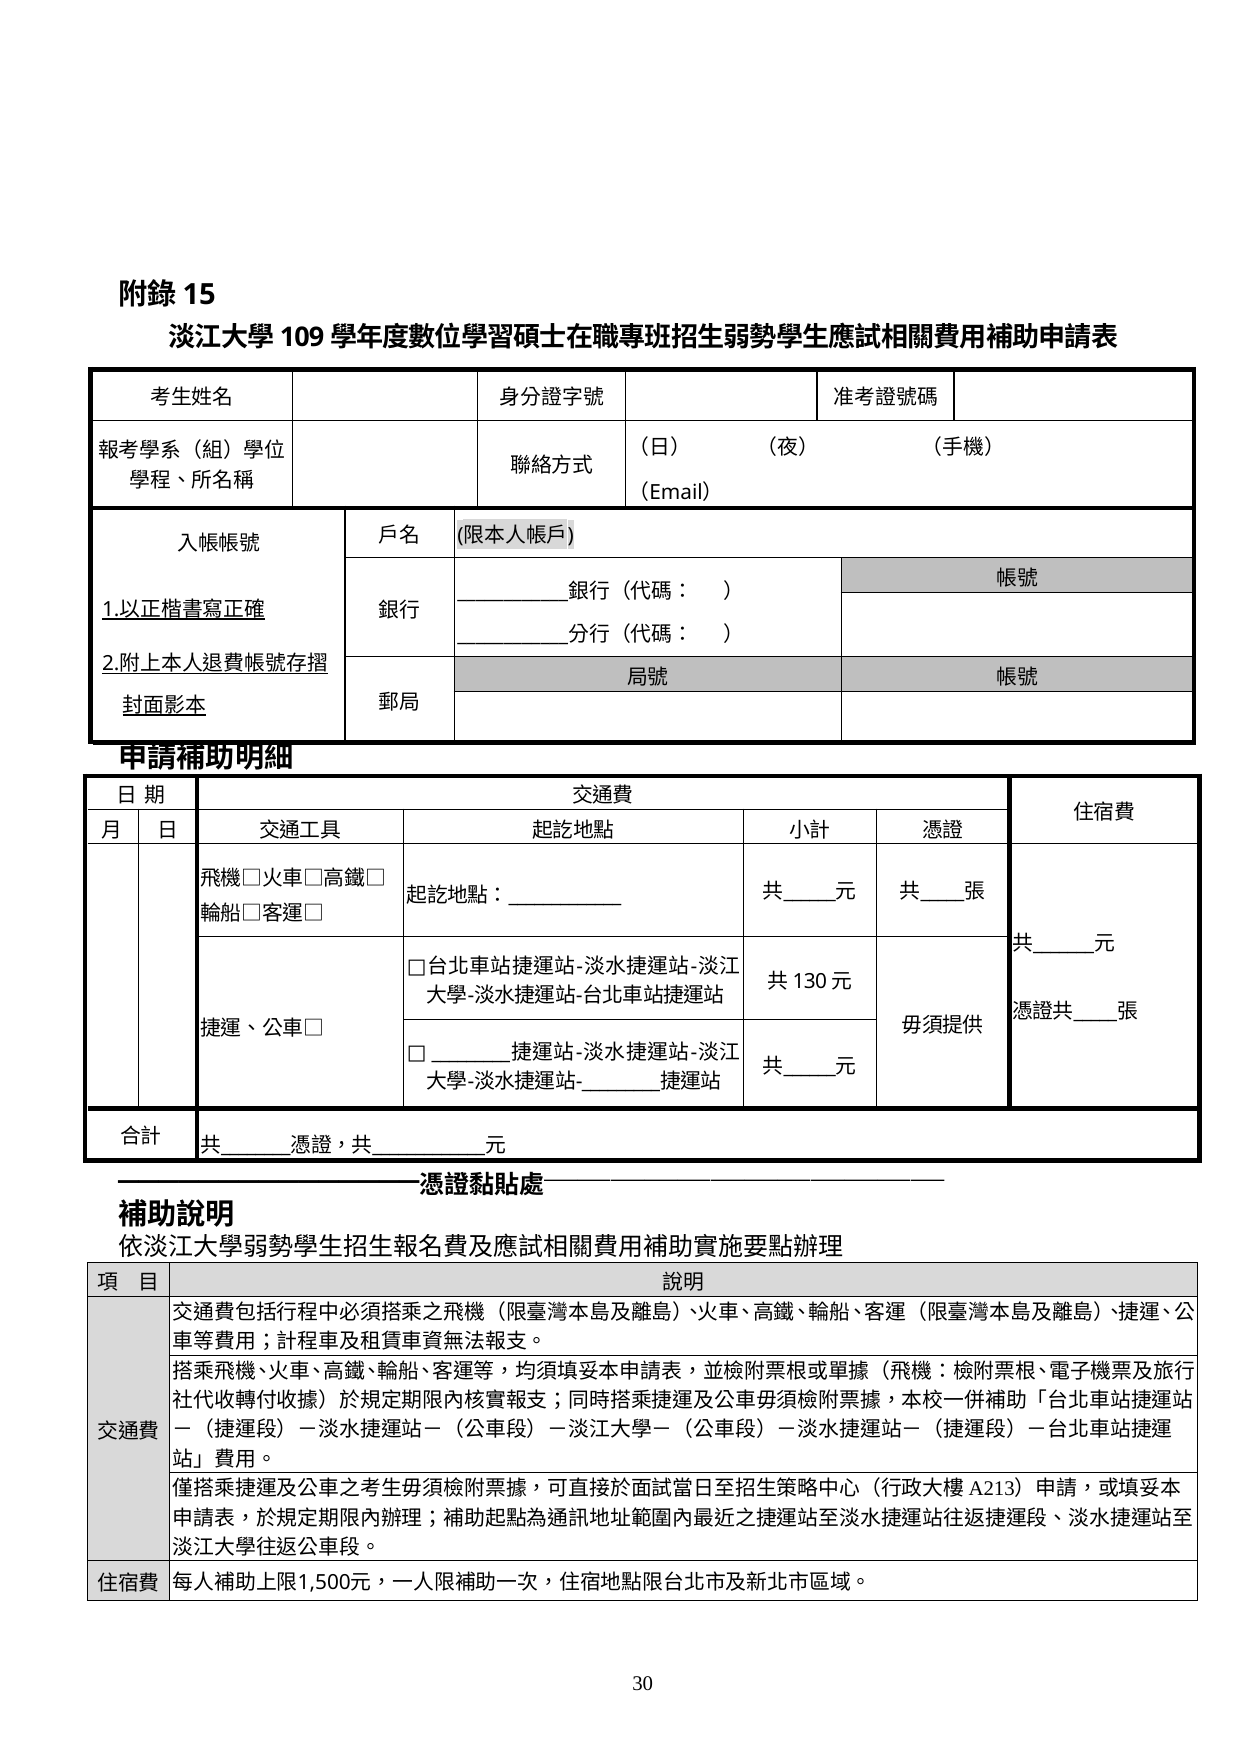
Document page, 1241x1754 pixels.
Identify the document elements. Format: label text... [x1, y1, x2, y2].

text 依淡江大學弱勢學生招生報名費及應試相關費用補助實施要點辦理 [118, 1231, 1166, 1262]
table_cell 住宿費 [88, 1561, 169, 1600]
table_cell 共_______元 憑證共_____張 [1012, 844, 1197, 1106]
table_cell 起訖地點 [404, 810, 743, 843]
table_cell ____________銀行（代碼： ） ____________分行（代碼： ） [455, 558, 841, 656]
table_header [293, 372, 477, 420]
table_cell 起訖地點：_____________ [404, 844, 743, 936]
text 淡江大學109學年度數位學習碩士在職專班招生弱勢學生應試相關費用補助申請表 [168, 313, 1168, 354]
table_header 日 期 [87, 778, 195, 808]
table_cell [455, 692, 841, 740]
table_cell 共______元 [744, 844, 876, 936]
table_cell [293, 421, 477, 506]
table_header 住宿費 [1012, 778, 1197, 843]
table_cell 入帳帳號 1.以正楷書寫正確 2.附上本人退費帳號存摺封面影本 [93, 510, 344, 740]
table_cell [842, 692, 1192, 740]
table_cell 月 [87, 810, 138, 843]
table_cell □ _________捷運站-淡水捷運站-淡江大學-淡水捷運站-_________捷運站 [404, 1020, 743, 1106]
table_cell 交通費 [88, 1297, 169, 1560]
table_cell (限本人帳戶) [455, 510, 1192, 557]
table_cell 捷運、公車□ [199, 937, 403, 1106]
table_cell 局號 [455, 657, 841, 691]
table_header [955, 372, 1192, 420]
table_cell 帳號 [842, 558, 1192, 592]
table_cell 合計 [87, 1107, 195, 1158]
table_header 說明 [170, 1263, 1197, 1296]
table_cell 聯絡方式 [478, 421, 625, 506]
table_header 項 目 [88, 1263, 169, 1296]
table_header [626, 372, 816, 420]
table_cell 銀行 [346, 558, 454, 656]
text 附錄15 [118, 270, 1166, 313]
table_cell 交通工具 [199, 810, 403, 843]
table_cell 戶名 [346, 510, 454, 557]
table_cell 郵局 [346, 657, 454, 740]
table_cell 共_____張 [877, 844, 1007, 936]
table_cell 交通費包括行程中必須搭乘之飛機（限臺灣本島及離島）、火車、高鐵、輪船、客運（限臺灣本島及離島）、捷運、公車等費用；計程車及租賃車資無法報支。 [170, 1297, 1197, 1355]
table_cell 共130元 [744, 937, 876, 1019]
table_cell [87, 844, 138, 1106]
table_cell [842, 593, 1192, 656]
table_cell □台北車站捷運站-淡水捷運站-淡江大學-淡水捷運站-台北車站捷運站 [404, 937, 743, 1019]
text 補助說明 [118, 1199, 1166, 1231]
table_cell 共______元 [744, 1020, 876, 1106]
table_cell 小計 [744, 810, 876, 843]
table_cell 共________憑證，共_____________元 [199, 1111, 1197, 1158]
text 申請補助明細 [118, 745, 1166, 773]
table_cell （日） （夜） （手機） （Email） [626, 421, 1192, 506]
table_cell 報考學系（組）學位學程、所名稱 [93, 421, 292, 506]
table_cell 每人補助上限1,500元，一人限補助一次，住宿地點限台北市及新北市區域。 [170, 1561, 1197, 1600]
table_cell 帳號 [842, 657, 1192, 691]
table_cell 日 [139, 810, 195, 843]
table_cell [139, 844, 195, 1106]
table_cell 搭乘飛機、火車、高鐵、輪船、客運等，均須填妥本申請表，並檢附票根或單據（飛機：檢附票根、電子機票及旅行社代收轉付收據）於規定期限內核實報支；同時搭乘捷運及公車毋須檢附票據，本校一併補助「台北車站捷運站－（捷運段）－淡水捷運站－（公車段）－淡江大學－（公車段）－淡水捷運站－（捷運段）－台北車站捷運站」費用。 [170, 1356, 1197, 1472]
table_header 交通費 [199, 778, 1007, 808]
table_cell 毋須提供 [877, 937, 1007, 1106]
table_cell 僅搭乘捷運及公車之考生毋須檢附票據，可直接於面試當日至招生策略中心（行政大樓A213）申請，或填妥本申請表，於規定期限內辦理；補助起點為通訊地址範圍內最近之捷運站至淡水捷運站往返捷運段、淡水捷運站至淡江大學往返公車段。 [170, 1473, 1197, 1560]
table_cell 憑證 [877, 810, 1007, 843]
table_cell 飛機□火車□高鐵□ 輪船□客運□ [199, 844, 403, 936]
table_header 准考證號碼 [818, 372, 953, 420]
text ───────────────憑證黏貼處──────────── [118, 1170, 1166, 1199]
table_header 身分證字號 [478, 372, 625, 420]
table_header 考生姓名 [93, 372, 292, 420]
